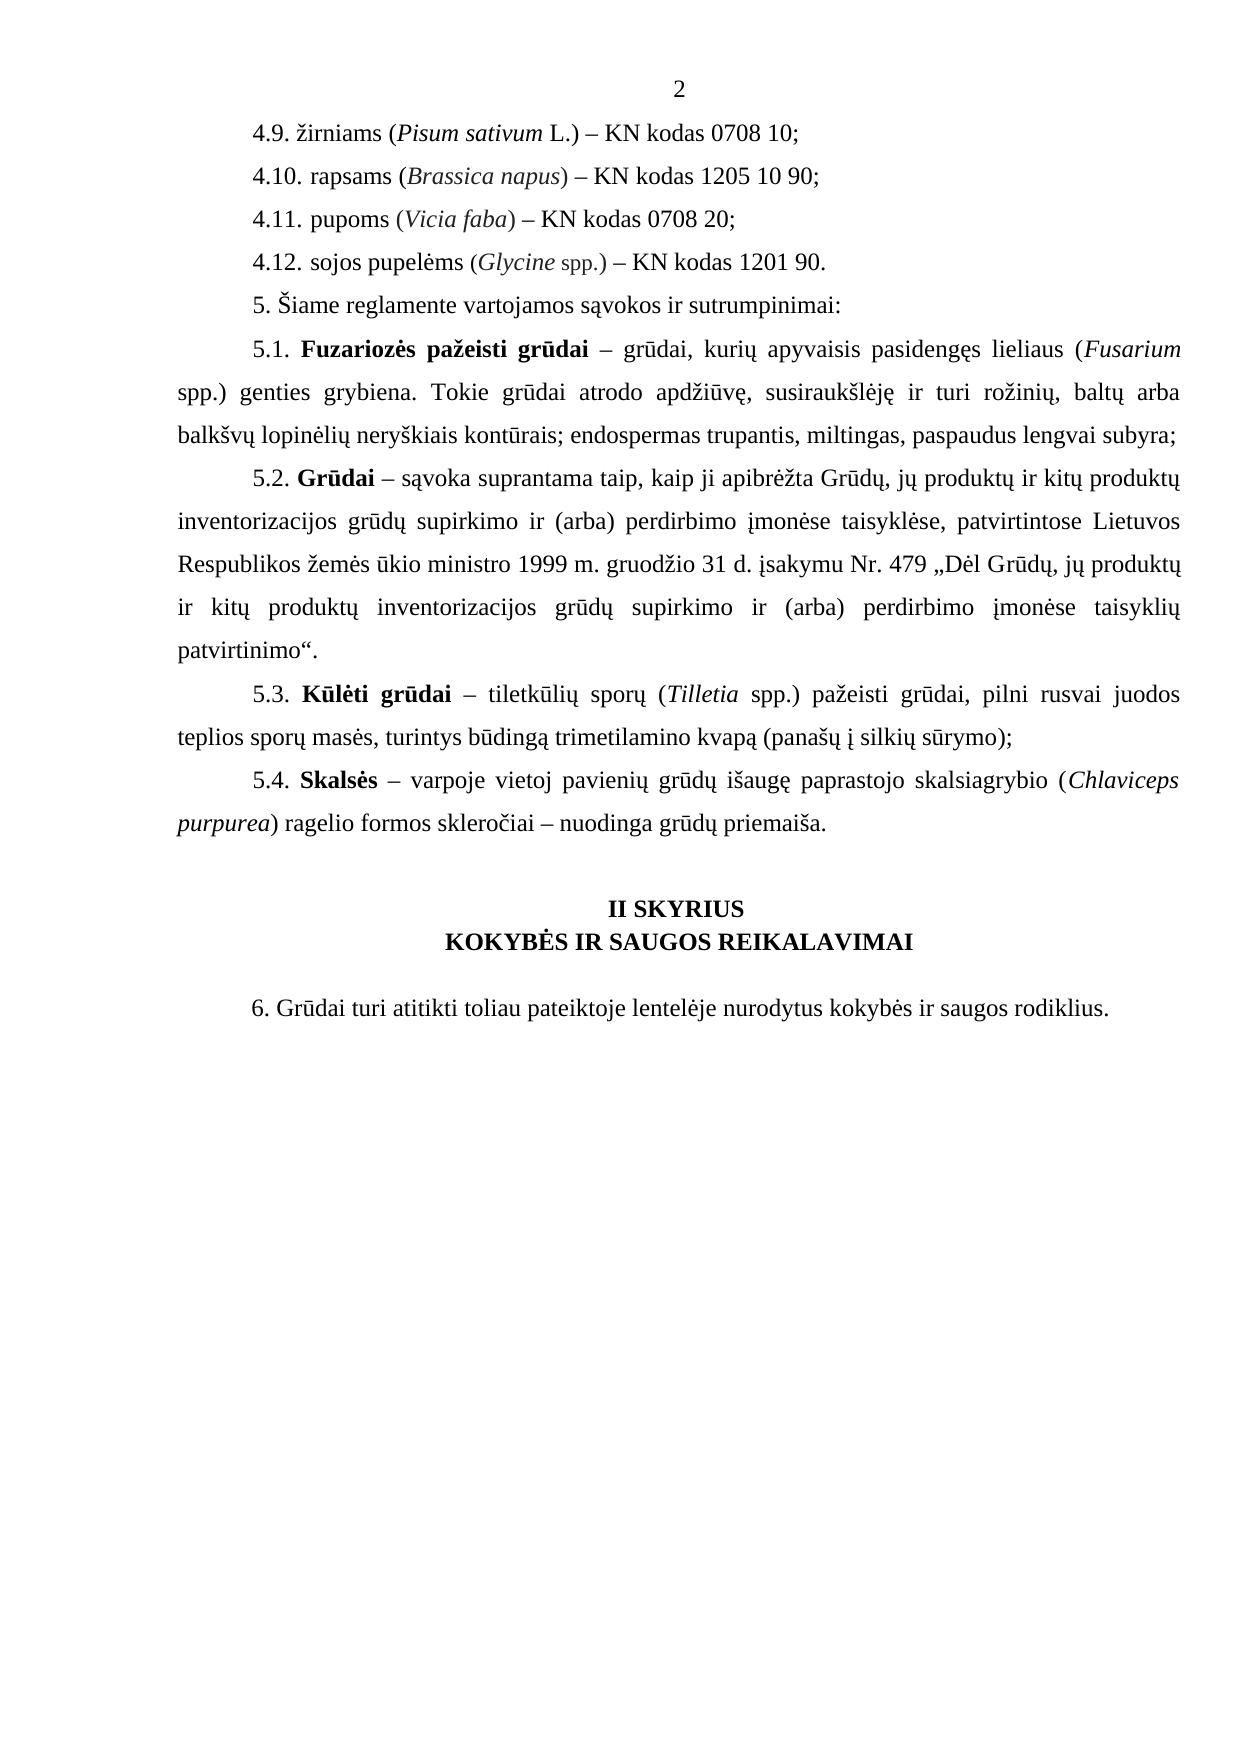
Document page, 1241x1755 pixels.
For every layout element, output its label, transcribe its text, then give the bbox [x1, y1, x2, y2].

text 5.4. Skalsės – varpoje vietoj pavienių grūdų išaugę paprastojo skalsiagrybio (Chlaviceps purpurea) ragelio formos skleročiai – nuodinga grūdų priemaiša. [177, 765, 1181, 837]
text KOKYBĖS IR SAUGOS REIKALAVIMAI [177, 927, 1181, 956]
text 4.12. sojos pupelėms (Glycine spp.) – KN kodas 1201 90. [252, 247, 1181, 276]
text II SKYRIUS [177, 894, 1181, 923]
text 5. Šiame reglamente vartojamos sąvokos ir sutrumpinimai: [177, 291, 1181, 319]
text 5.2. Grūdai – sąvoka suprantama taip, kaip ji apibrėžta Grūdų, jų produktų ir kitų produktų inventorizacijos grūdų supirkimo ir (arba) perdirbimo įmonėse taisyklėse, patvirtintose Lietuvos Respublikos žemės ūkio ministro 1999 m. gruodžio 31 d. įsakymu Nr. 479 „Dėl Grūdų, jų produktų ir kitų produktų inventorizacijos grūdų supirkimo ir (arba) perdirbimo įmonėse taisyklių patvirtinimo“. [177, 463, 1181, 664]
text 4.9. žirniams (Pisum sativum L.) – KN kodas 0708 10; [177, 118, 1181, 147]
text 5.1. Fuzariozės pažeisti grūdai – grūdai, kurių apyvaisis pasidengęs lieliaus (Fusarium spp.) genties grybiena. Tokie grūdai atrodo apdžiūvę, susiraukšlėję ir turi rožinių, baltų arba balkšvų lopinėlių neryškiais kontūrais; endospermas trupantis, miltingas, paspaudus lengvai subyra; [177, 334, 1181, 449]
text 6. Grūdai turi atitikti toliau pateiktoje lentelėje nurodytus kokybės ir saugos rodiklius. [177, 993, 1181, 1022]
text 4.10. rapsams (Brassica napus) – KN kodas 1205 10 90; [177, 161, 1181, 190]
text 4.11. pupoms (Vicia faba) – KN kodas 0708 20; [252, 204, 1181, 233]
text 5.3. Kūlėti grūdai – tiletkūlių sporų (Tilletia spp.) pažeisti grūdai, pilni rusvai juodos teplios sporų masės, turintys būdingą trimetilamino kvapą (panašų į silkių sūrymo); [177, 679, 1181, 751]
